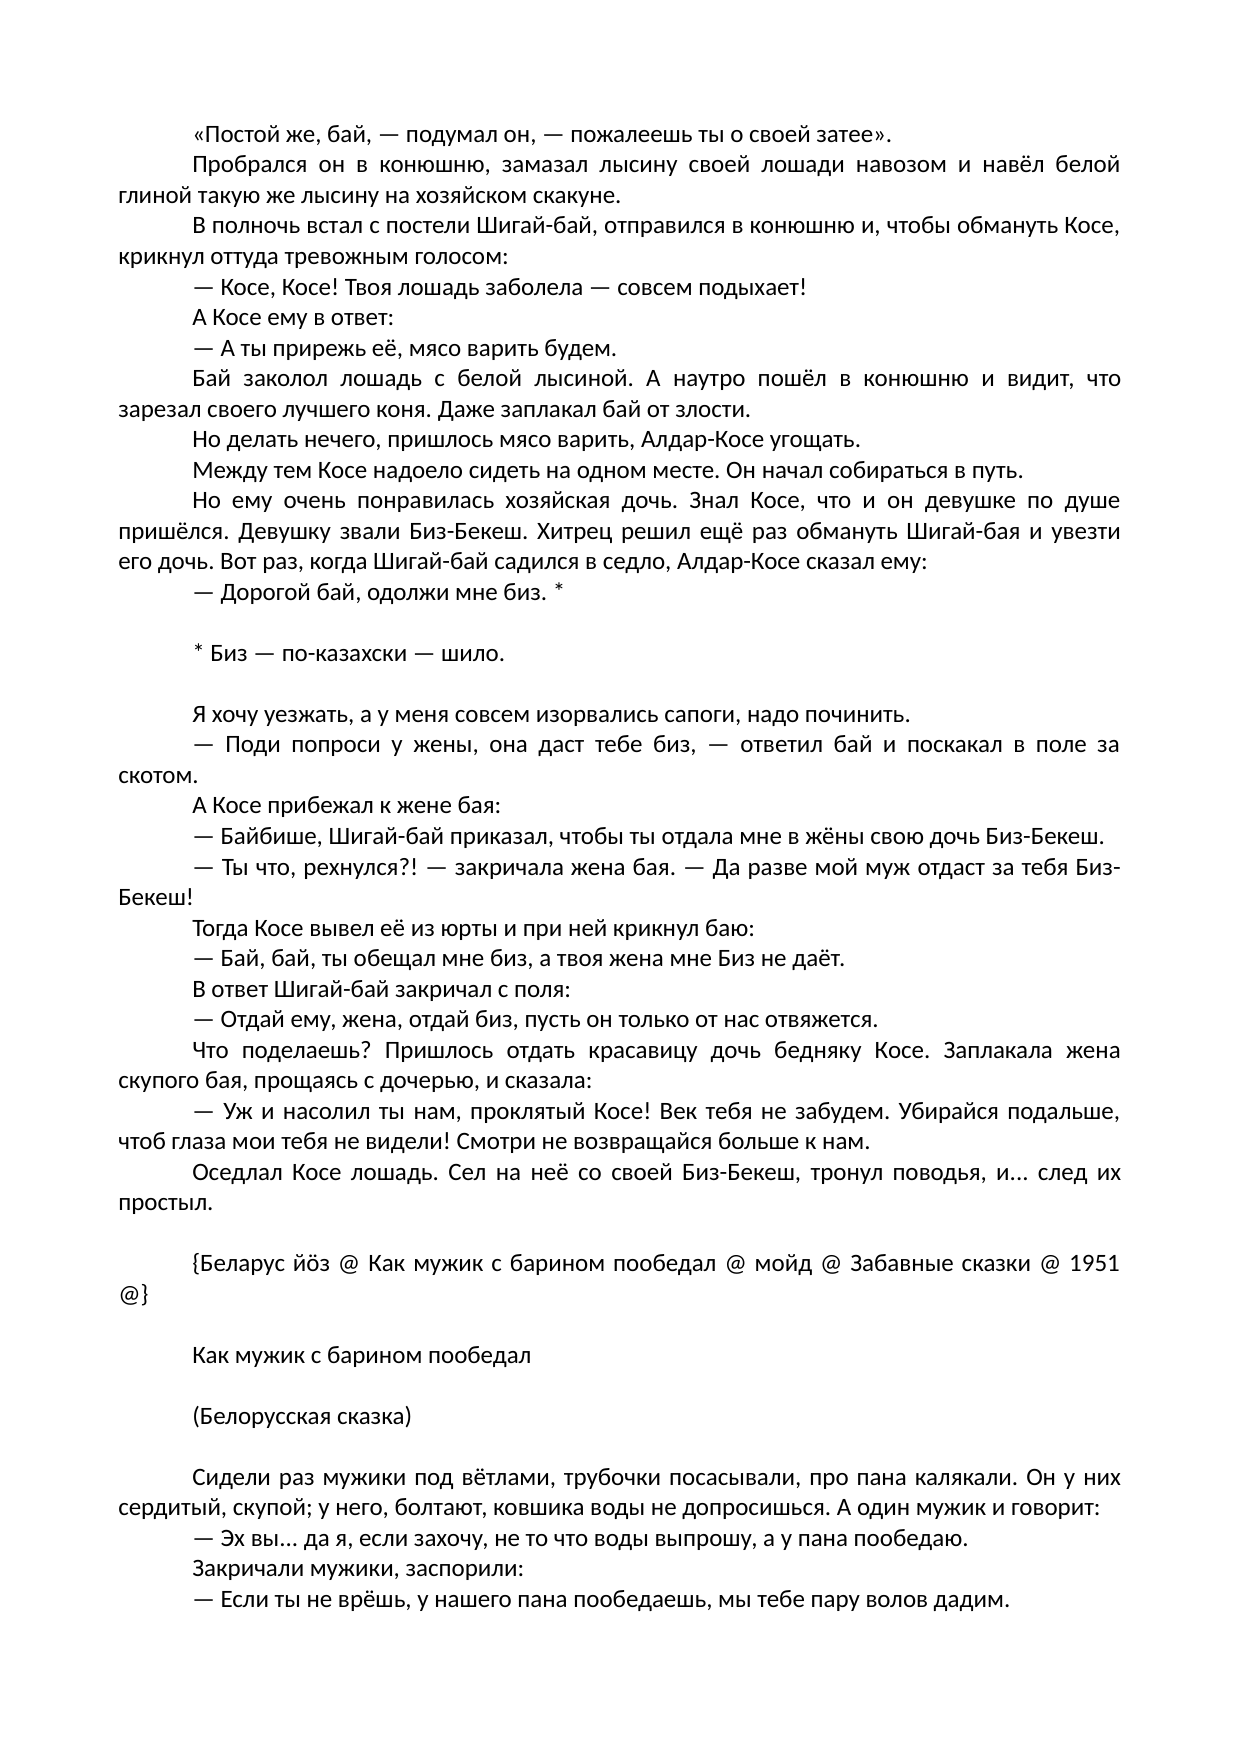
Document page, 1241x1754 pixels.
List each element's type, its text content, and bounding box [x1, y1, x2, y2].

text А Косе ему в ответ: [118, 301, 1122, 332]
text * Биз — по-казахски — шило. [118, 637, 1122, 667]
text — Если ты не врёшь, у нашего пана пообедаешь, мы тебе пару волов дадим. [118, 1583, 1122, 1614]
text А Косе прибежал к жене бая: [118, 789, 1122, 820]
text — Ты что, рехнулся?! — закричала жена бая. — Да разве мой муж отдаст за тебя Биз-Бекеш! [118, 851, 1122, 912]
text Но ему очень понравилась хозяйская дочь. Знал Косе, что и он девушке по душе пришёлся. Девушку звали Биз-Бекеш. Хитрец решил ещё раз обмануть Шигай-бая и увезти его дочь. Вот раз, когда Шигай-бай садился в седло, Алдар-Косе сказал ему: [118, 484, 1122, 576]
text (Белорусская сказка) [118, 1400, 1122, 1431]
text Как мужик с барином пообедал [118, 1339, 1122, 1369]
text — Байбише, Шигай-бай приказал, чтобы ты отдала мне в жёны свою дочь Биз-Бекеш. [118, 820, 1122, 851]
text — Косе, Косе! Твоя лошадь заболела — совсем подыхает! [118, 271, 1122, 301]
text — Эх вы... да я, если захочу, не то что воды выпрошу, а у пана пообедаю. [118, 1522, 1122, 1553]
text {Беларус йӧз @ Как мужик с барином пообедал @ мойд @ Забавные сказки @ 1951 @} [118, 1247, 1122, 1308]
text — А ты прирежь её, мясо варить будем. [118, 332, 1122, 362]
text — Уж и насолил ты нам, проклятый Косе! Век тебя не забудем. Убирайся подальше, чтоб глаза мои тебя не видели! Смотри не возвращайся больше к нам. [118, 1095, 1122, 1156]
text Что поделаешь? Пришлось отдать красавицу дочь бедняку Косе. Заплакала жена скупого бая, прощаясь с дочерью, и сказала: [118, 1034, 1122, 1095]
text Пробрался он в конюшню, замазал лысину своей лошади навозом и навёл белой глиной такую же лысину на хозяйском скакуне. [118, 149, 1122, 210]
text — Поди попроси у жены, она даст тебе биз, — ответил бай и поскакал в поле за скотом. [118, 728, 1122, 789]
text Сидели раз мужики под вётлами, трубочки посасывали, про пана калякали. Он у них сердитый, скупой; у него, болтают, ковшика воды не допросишься. А один мужик и говорит: [118, 1461, 1122, 1522]
text Между тем Косе надоело сидеть на одном месте. Он начал собираться в путь. [118, 454, 1122, 484]
text В ответ Шигай-бай закричал с поля: [118, 973, 1122, 1003]
text Оседлал Косе лошадь. Сел на неё со своей Биз-Бекеш, тронул поводья, и... след их простыл. [118, 1156, 1122, 1217]
text Но делать нечего, пришлось мясо варить, Алдар-Косе угощать. [118, 423, 1122, 454]
text — Дорогой бай, одолжи мне биз. * [118, 576, 1122, 606]
text — Бай, бай, ты обещал мне биз, а твоя жена мне Биз не даёт. [118, 942, 1122, 973]
text Я хочу уезжать, а у меня совсем изорвались сапоги, надо починить. [118, 698, 1122, 728]
text В полночь встал с постели Шигай-бай, отправился в конюшню и, чтобы обмануть Косе, крикнул оттуда тревожным голосом: [118, 210, 1122, 271]
text Тогда Косе вывел её из юрты и при ней крикнул баю: [118, 912, 1122, 942]
text Закричали мужики, заспорили: [118, 1553, 1122, 1583]
text Бай заколол лошадь с белой лысиной. А наутро пошёл в конюшню и видит, что зарезал своего лучшего коня. Даже заплакал бай от злости. [118, 362, 1122, 423]
text «Постой же, бай, — подумал он, — пожалеешь ты о своей затее». [118, 118, 1122, 149]
text — Отдай ему, жена, отдай биз, пусть он только от нас отвяжется. [118, 1003, 1122, 1034]
